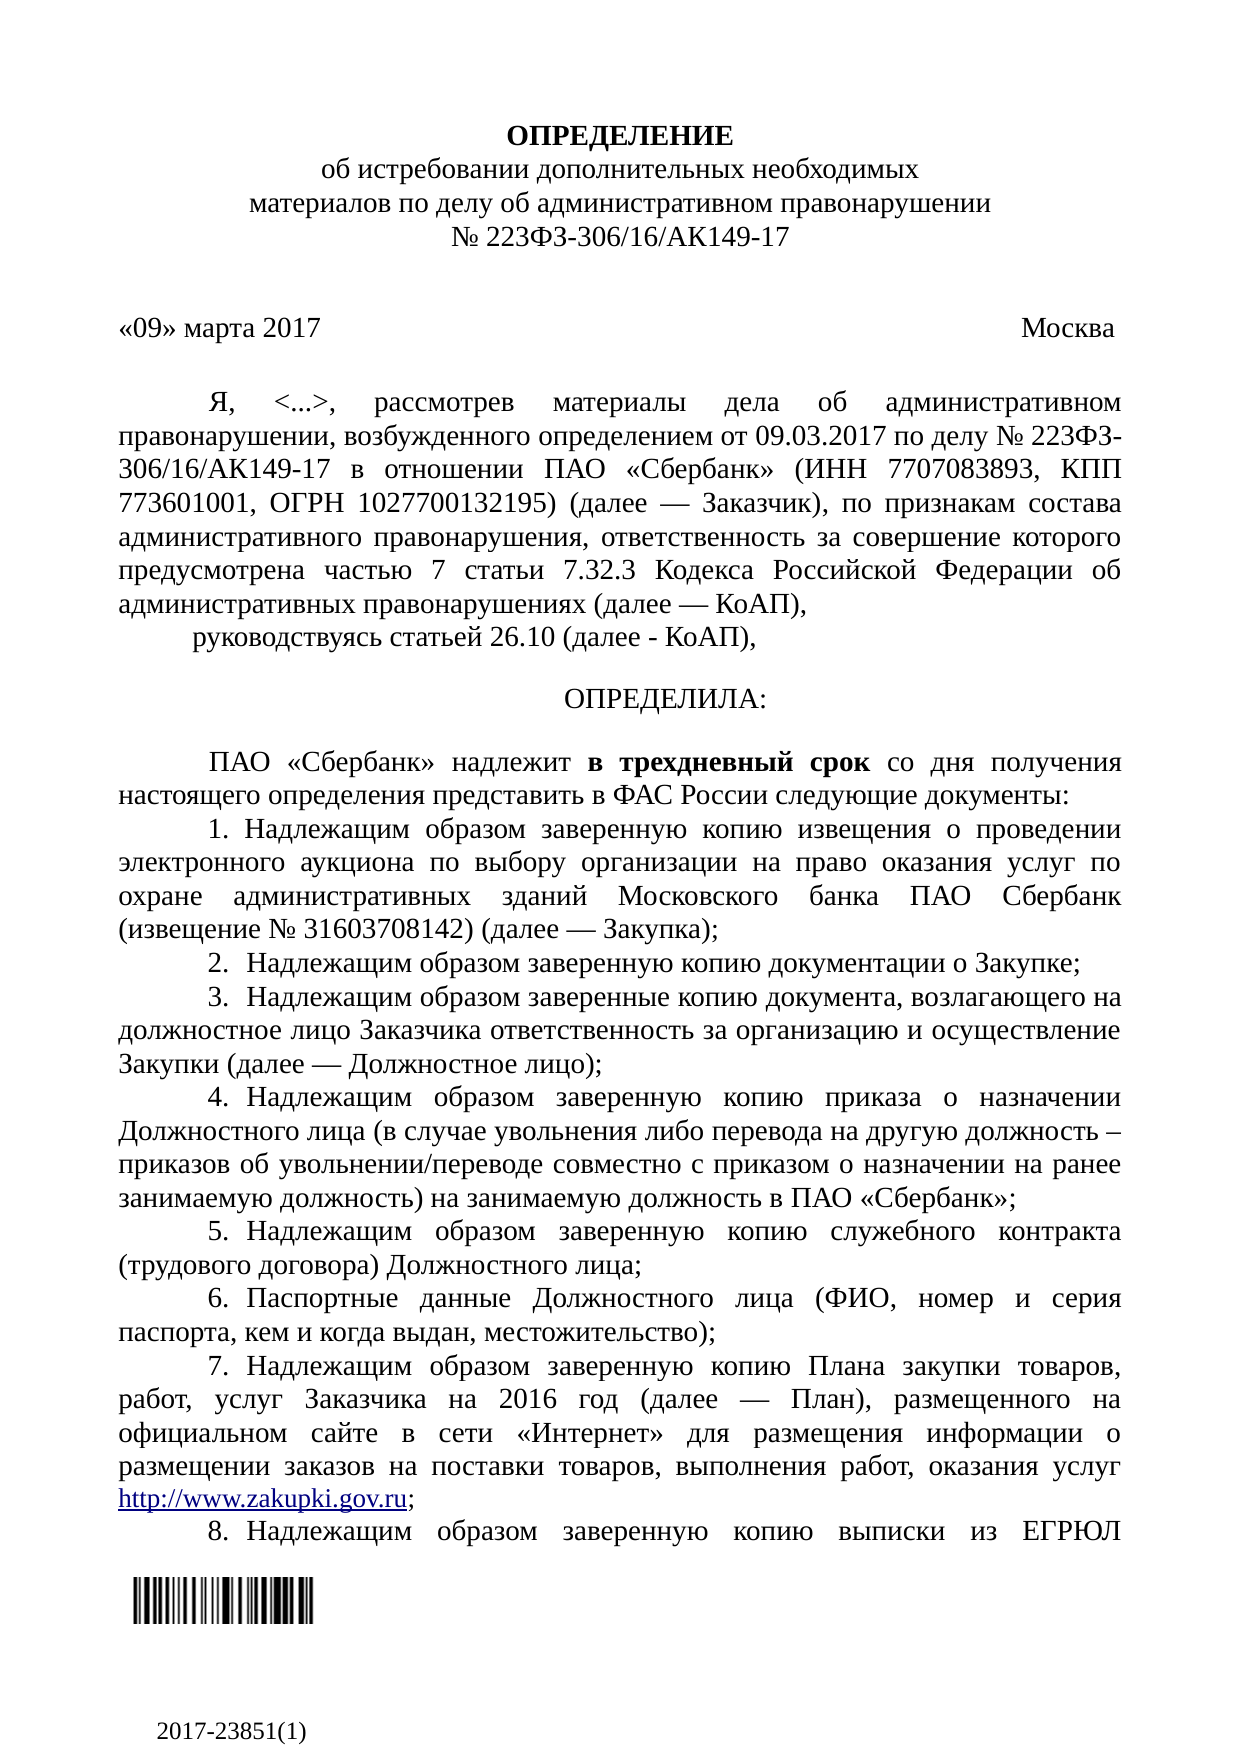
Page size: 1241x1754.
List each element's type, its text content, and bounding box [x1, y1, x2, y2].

text ОПРЕДЕЛЕНИЕ [118, 118, 1122, 152]
text материалов по делу об административном правонарушении [118, 185, 1122, 219]
list Надлежащим образом заверенную копию выписки из ЕГРЮЛ [118, 1513, 1122, 1547]
list Надлежащим образом заверенную копию документации о Закупке; [118, 945, 1122, 979]
list Надлежащим образом заверенные копию документа, возлагающего на должностное лицо Заказчика ответственность за организацию и осуществление Закупки (далее — Должностное лицо); [118, 979, 1122, 1079]
text 1. Надлежащим образом заверенную копию извещения о проведении электронного аукциона по выбору организации на право оказания услуг по охране административных зданий Московского банка ПАО Сбербанк (извещение № 31603708142) (далее — Закупка); [118, 811, 1122, 945]
text Я, <...>, рассмотрев материалы дела об административном правонарушении, возбужденного определением от 09.03.2017 по делу № 223ФЗ-306/16/АК149-17 в отношении ПАО «Сбербанк» (ИНН 7707083893, КПП 773601001, ОГРН 1027700132195) (далее — Заказчик), по признакам состава административного правонарушения, ответственность за совершение которого предусмотрена частью 7 статьи 7.32.3 Кодекса Российской Федерации об административных правонарушениях (далее — КоАП), [118, 384, 1122, 619]
text № 223ФЗ-306/16/АК149-17 [118, 219, 1122, 252]
text ПАО «Сбербанк» надлежит в трехдневный срок со дня получения настоящего определения представить в ФАС России следующие документы: [118, 744, 1122, 811]
list Надлежащим образом заверенную копию Плана закупки товаров, работ, услуг Заказчика на 2016 год (далее — План), размещенного на официальном сайте в сети «Интернет» для размещения информации о размещении заказов на поставки товаров, выполнения работ, оказания услуг http://www.zakupki.gov.ru; [118, 1348, 1122, 1513]
list Надлежащим образом заверенную копию служебного контракта (трудового договора) Должностного лица; [118, 1213, 1122, 1281]
text об истребовании дополнительных необходимых [118, 152, 1122, 185]
text руководствуясь статьей 26.10 (далее - КоАП), [118, 619, 1122, 653]
list Паспортные данные Должностного лица (ФИО, номер и серия паспорта, кем и когда выдан, местожительство); [118, 1281, 1122, 1348]
picture [118, 1577, 331, 1624]
text ОПРЕДЕЛИЛА: [118, 682, 1122, 715]
text «09» марта 2017 Москва [118, 310, 1122, 343]
list Надлежащим образом заверенную копию приказа о назначении Должностного лица (в случае увольнения либо перевода на другую должность – приказов об увольнении/переводе совместно с приказом о назначении на ранее занимаемую должность) на занимаемую должность в ПАО «Сбербанк»; [118, 1079, 1122, 1213]
